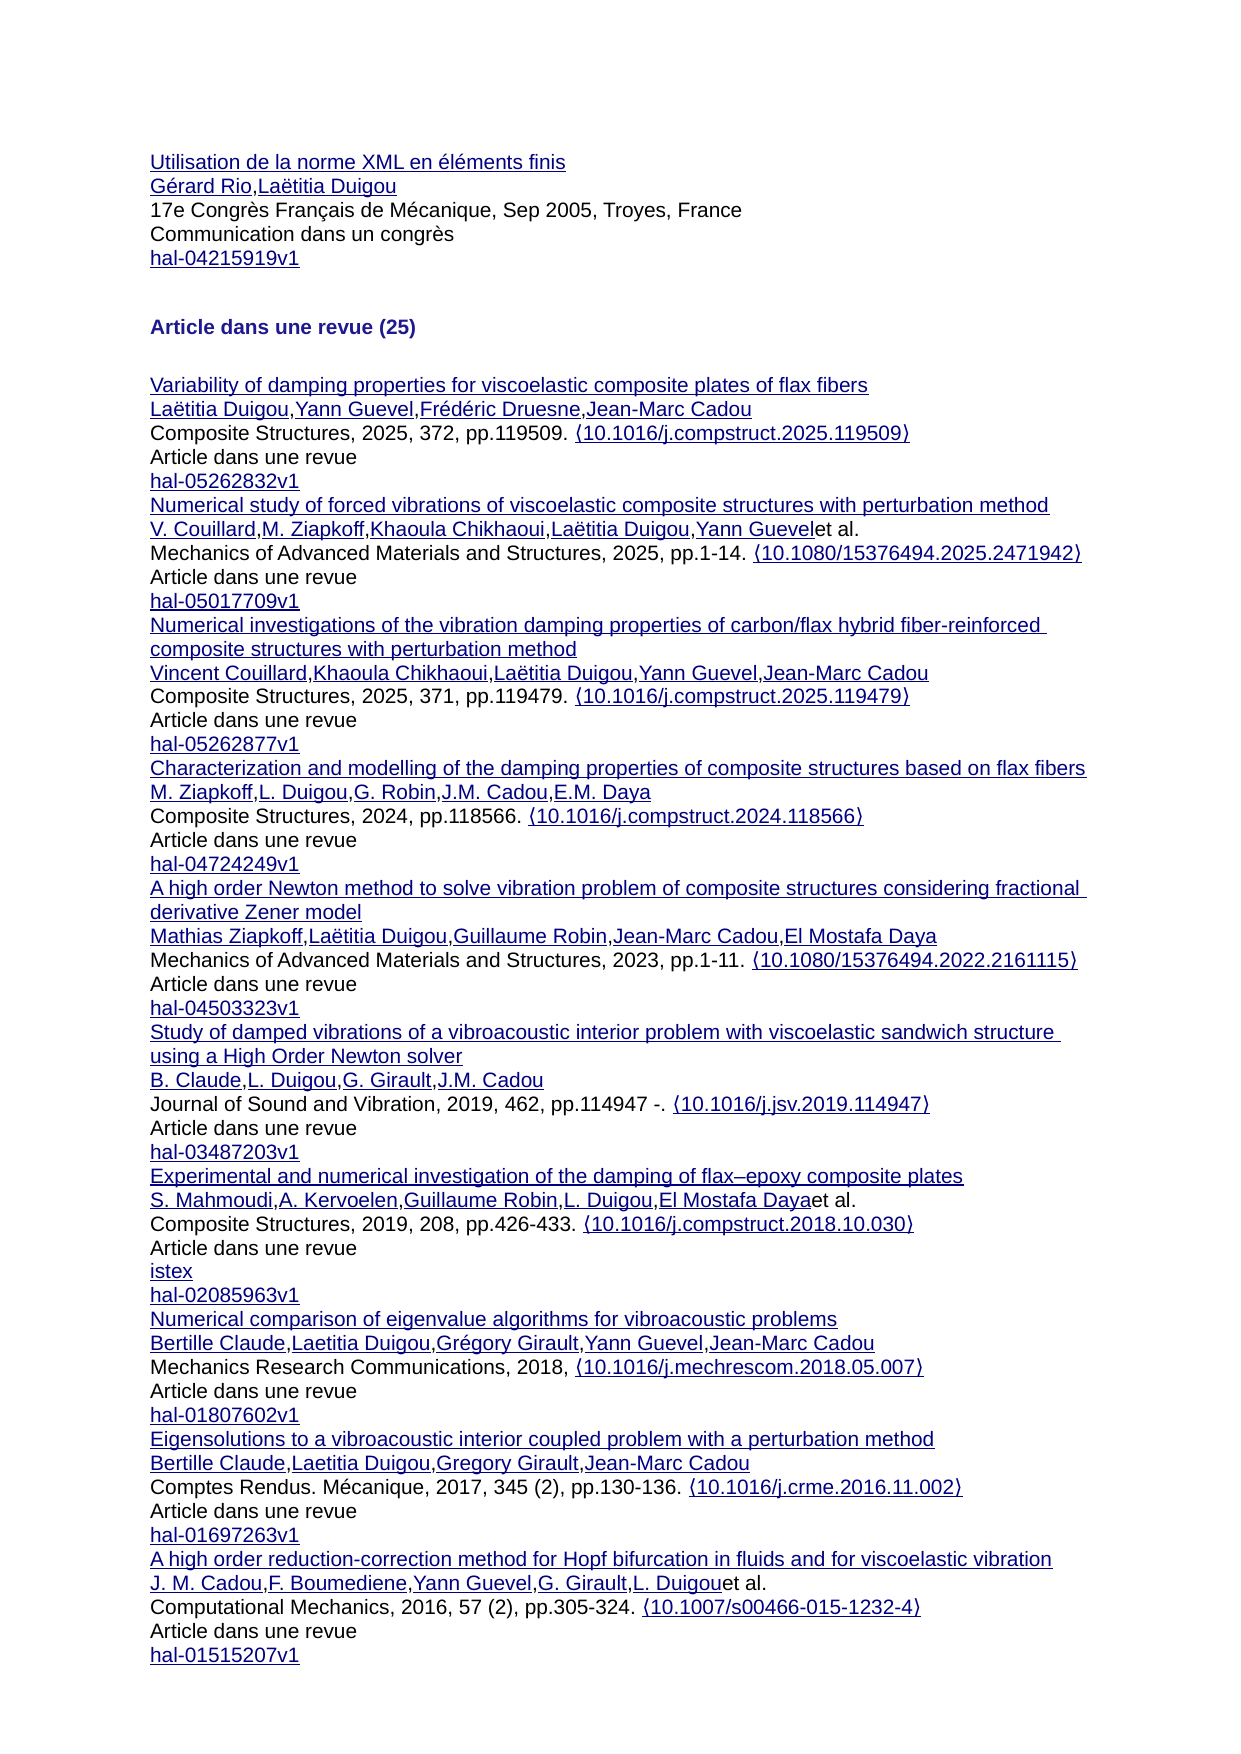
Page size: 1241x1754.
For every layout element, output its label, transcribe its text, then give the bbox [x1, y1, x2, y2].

table_cell Experimental and numerical investigation of the damping of flax–epoxy composite plates S. Mahmoudi,A. Kervoelen,Guillaume Robin,L. Duigou,El Mostafa Dayaet al. Composite Structures, 2019, 208, pp.426-433. ⟨10.1016/j.compstruct.2018.10.030⟩ Article dans une revue istex hal-02085963v1 [150, 1164, 1090, 1307]
table_cell Numerical comparison of eigenvalue algorithms for vibroacoustic problems Bertille Claude,Laetitia Duigou,Grégory Girault,Yann Guevel,Jean-Marc Cadou Mechanics Research Communications, 2018, ⟨10.1016/j.mechrescom.2018.05.007⟩ Article dans une revue hal-01807602v1 [150, 1307, 1090, 1427]
table_cell Characterization and modelling of the damping properties of composite structures based on flax fibers M. Ziapkoff,L. Duigou,G. Robin,J.M. Cadou,E.M. Daya Composite Structures, 2024, pp.118566. ⟨10.1016/j.compstruct.2024.118566⟩ Article dans une revue hal-04724249v1 [150, 756, 1090, 876]
subtitle Article dans une revue (25) [150, 314, 1090, 338]
table_cell A high order reduction-correction method for Hopf bifurcation in fluids and for viscoelastic vibration J. M. Cadou,F. Boumediene,Yann Guevel,G. Girault,L. Duigouet al. Computational Mechanics, 2016, 57 (2), pp.305-324. ⟨10.1007/s00466-015-1232-4⟩ Article dans une revue hal-01515207v1 [150, 1547, 1090, 1667]
table_cell Utilisation de la norme XML en éléments finis Gérard Rio,Laëtitia Duigou 17e Congrès Français de Mécanique, Sep 2005, Troyes, France Communication dans un congrès hal-04215919v1 [150, 150, 1090, 270]
table_cell Eigensolutions to a vibroacoustic interior coupled problem with a perturbation method Bertille Claude,Laetitia Duigou,Gregory Girault,Jean-Marc Cadou Comptes Rendus. Mécanique, 2017, 345 (2), pp.130-136. ⟨10.1016/j.crme.2016.11.002⟩ Article dans une revue hal-01697263v1 [150, 1427, 1090, 1547]
table_cell A high order Newton method to solve vibration problem of composite structures considering fractional derivative Zener model Mathias Ziapkoff,Laëtitia Duigou,Guillaume Robin,Jean-Marc Cadou,El Mostafa Daya Mechanics of Advanced Materials and Structures, 2023, pp.1-11. ⟨10.1080/15376494.2022.2161115⟩ Article dans une revue hal-04503323v1 [150, 876, 1090, 1020]
table_cell Study of damped vibrations of a vibroacoustic interior problem with viscoelastic sandwich structure using a High Order Newton solver B. Claude,L. Duigou,G. Girault,J.M. Cadou Journal of Sound and Vibration, 2019, 462, pp.114947 -. ⟨10.1016/j.jsv.2019.114947⟩ Article dans une revue hal-03487203v1 [150, 1020, 1090, 1163]
table_cell Numerical study of forced vibrations of viscoelastic composite structures with perturbation method V. Couillard,M. Ziapkoff,Khaoula Chikhaoui,Laëtitia Duigou,Yann Guevelet al. Mechanics of Advanced Materials and Structures, 2025, pp.1-14. ⟨10.1080/15376494.2025.2471942⟩ Article dans une revue hal-05017709v1 [150, 493, 1090, 612]
table_cell Numerical investigations of the vibration damping properties of carbon/flax hybrid fiber-reinforced composite structures with perturbation method Vincent Couillard,Khaoula Chikhaoui,Laëtitia Duigou,Yann Guevel,Jean-Marc Cadou Composite Structures, 2025, 371, pp.119479. ⟨10.1016/j.compstruct.2025.119479⟩ Article dans une revue hal-05262877v1 [150, 613, 1090, 756]
table_header Variability of damping properties for viscoelastic composite plates of flax fibers Laëtitia Duigou,Yann Guevel,Frédéric Druesne,Jean-Marc Cadou Composite Structures, 2025, 372, pp.119509. ⟨10.1016/j.compstruct.2025.119509⟩ Article dans une revue hal-05262832v1 [150, 373, 1090, 493]
